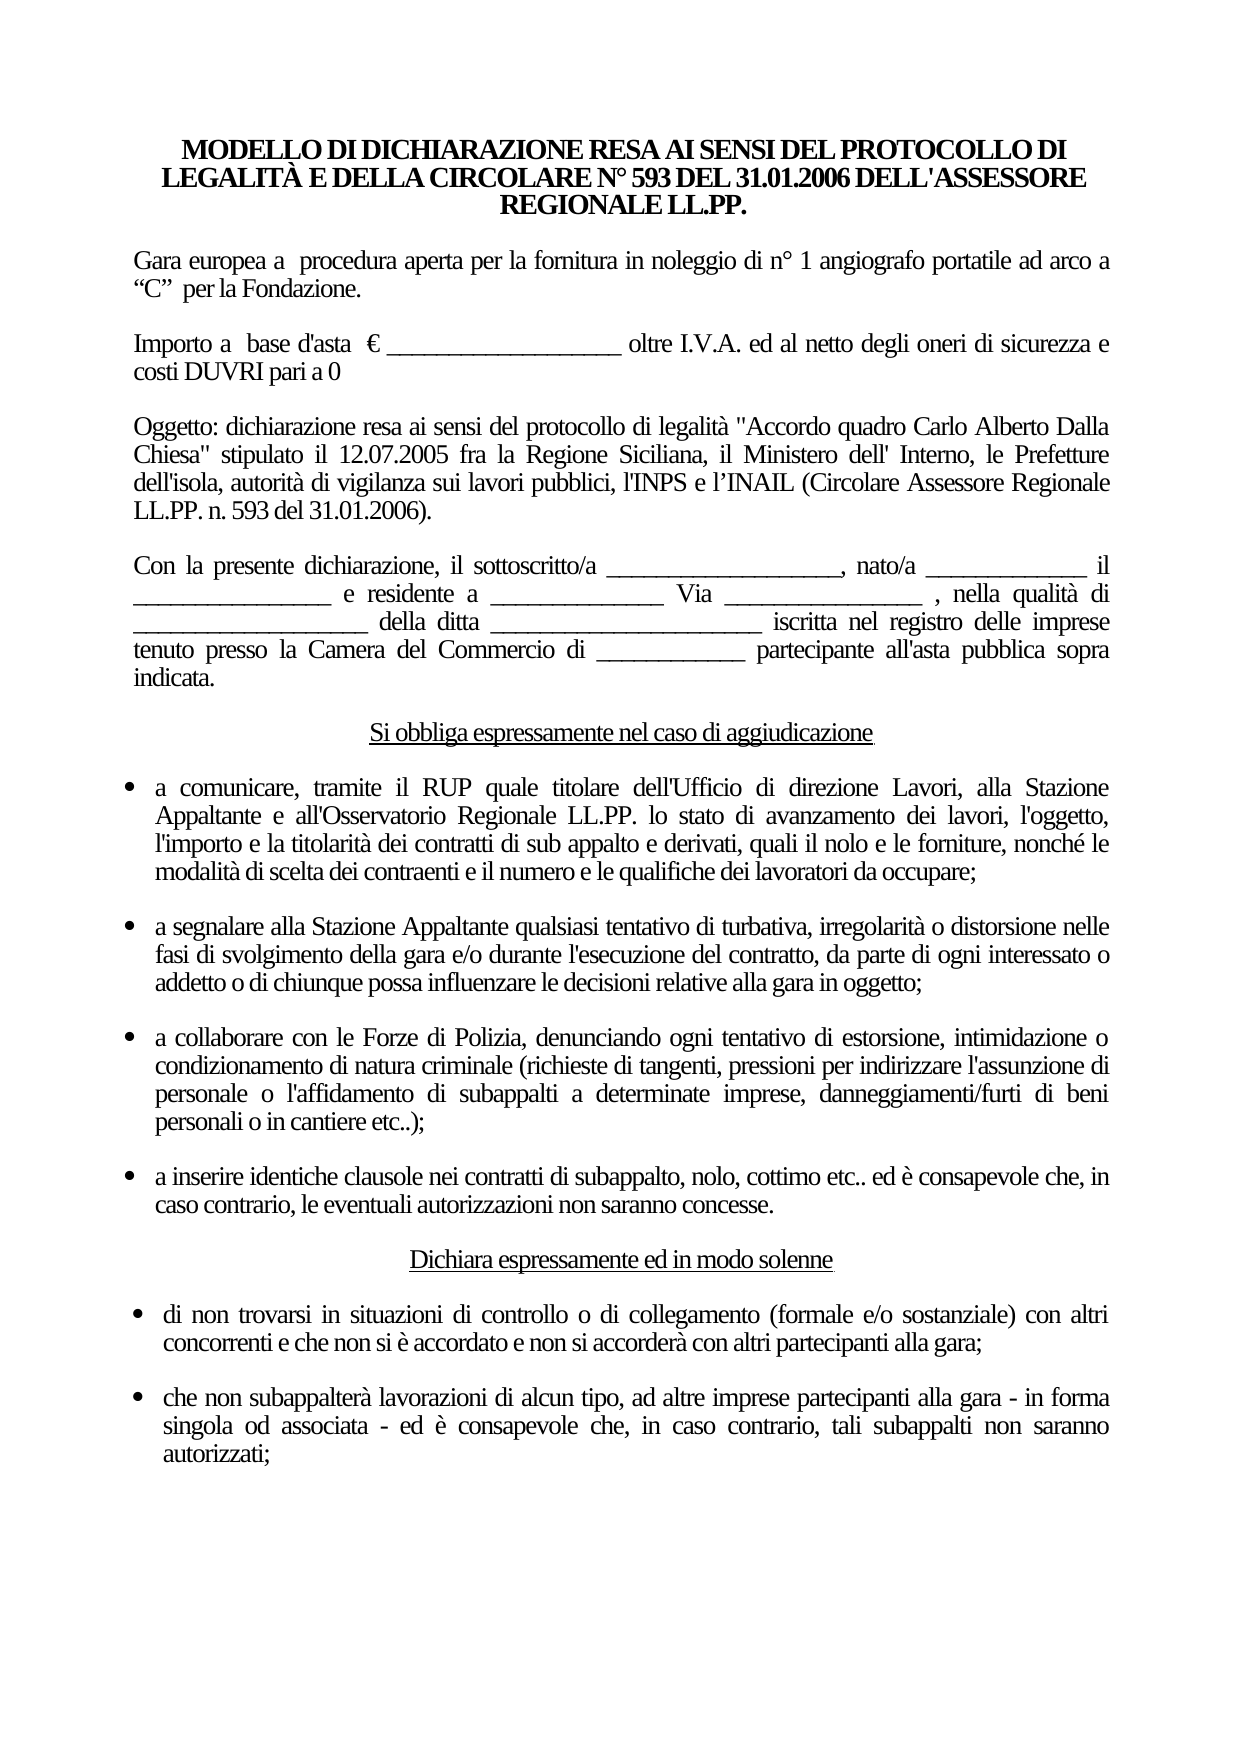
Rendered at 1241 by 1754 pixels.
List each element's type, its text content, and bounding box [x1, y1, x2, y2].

text Oggetto: dichiarazione resa ai sensi del protocollo di legalità "Accordo quadro Carlo Alberto Dalla Chiesa" stipulato il 12.07.2005 fra la Regione Siciliana, il Ministero dell' Interno, le Prefetture dell'isola, autorità di vigilanza sui lavori pubblici, l'INPS e l’INAIL (Circolare Assessore Regionale LL.PP. n. 593 del 31.01.2006). [133, 413, 1111, 525]
list a comunicare, tramite il RUP quale titolare dell'Ufficio di direzione Lavori, alla Stazione Appaltante e all'Osservatorio Regionale LL.PP. lo stato di avanzamento dei lavori, l'oggetto, l'importo e la titolarità dei contratti di sub appalto e derivati, quali il nolo e le forniture, nonché le modalità di scelta dei contraenti e il numero e le qualifiche dei lavoratori da occupare; [125, 774, 1111, 886]
text Si obbliga espressamente nel caso di aggiudicazione [133, 719, 1111, 747]
list di non trovarsi in situazioni di controllo o di collegamento (formale e/o sostanziale) con altri concorrenti e che non si è accordato e non si accorderà con altri partecipanti alla gara; [133, 1301, 1111, 1357]
text MODELLO DI DICHIARAZIONE RESA AI SENSI DEL PROTOCOLLO DI legalità E DELLA CIRCOLARE N° 593 DEL 31.01.2006 DELL'ASSESSORE REGIONALE LL.PP. [133, 137, 1115, 220]
list a segnalare alla Stazione Appaltante qualsiasi tentativo di turbativa, irregolarità o distorsione nelle fasi di svolgimento della gara e/o durante l'esecuzione del contratto, da parte di ogni interessato o addetto o di chiunque possa influenzare le decisioni relative alla gara in oggetto; [125, 913, 1111, 997]
list a collaborare con le Forze di Polizia, denunciando ogni tentativo di estorsione, intimidazione o condizionamento di natura criminale (richieste di tangenti, pressioni per indirizzare l'assunzione di personale o l'affidamento di subappalti a determinate imprese, danneggiamenti/furti di beni personali o in cantiere etc..); [125, 1024, 1111, 1136]
text Dichiara espressamente ed in modo solenne [133, 1246, 1111, 1274]
list a inserire identiche clausole nei contratti di subappalto, nolo, cottimo etc.. ed è consapevole che, in caso contrario, le eventuali autorizzazioni non saranno concesse. [125, 1163, 1111, 1219]
text Importo a base d'asta € ___________________ oltre I.V.A. ed al netto degli oneri di sicurezza e costi DUVRI pari a 0 [133, 330, 1111, 386]
text Gara europea a procedura aperta per la fornitura in noleggio di n° 1 angiografo portatile ad arco a “C” per la Fondazione. [133, 247, 1111, 303]
text Con la presente dichiarazione, il sottoscritto/a ___________________, nato/a _____________ il ________________ e residente a ______________ Via ________________ , nella qualità di ___________________ della ditta ______________________ iscritta nel registro delle imprese tenuto presso la Camera del Commercio di ____________ partecipante all'asta pubblica sopra indicata. [133, 552, 1111, 692]
list che non subappalterà lavorazioni di alcun tipo, ad altre imprese partecipanti alla gara - in forma singola od associata - ed è consapevole che, in caso contrario, tali subappalti non saranno autorizzati; [133, 1384, 1111, 1468]
